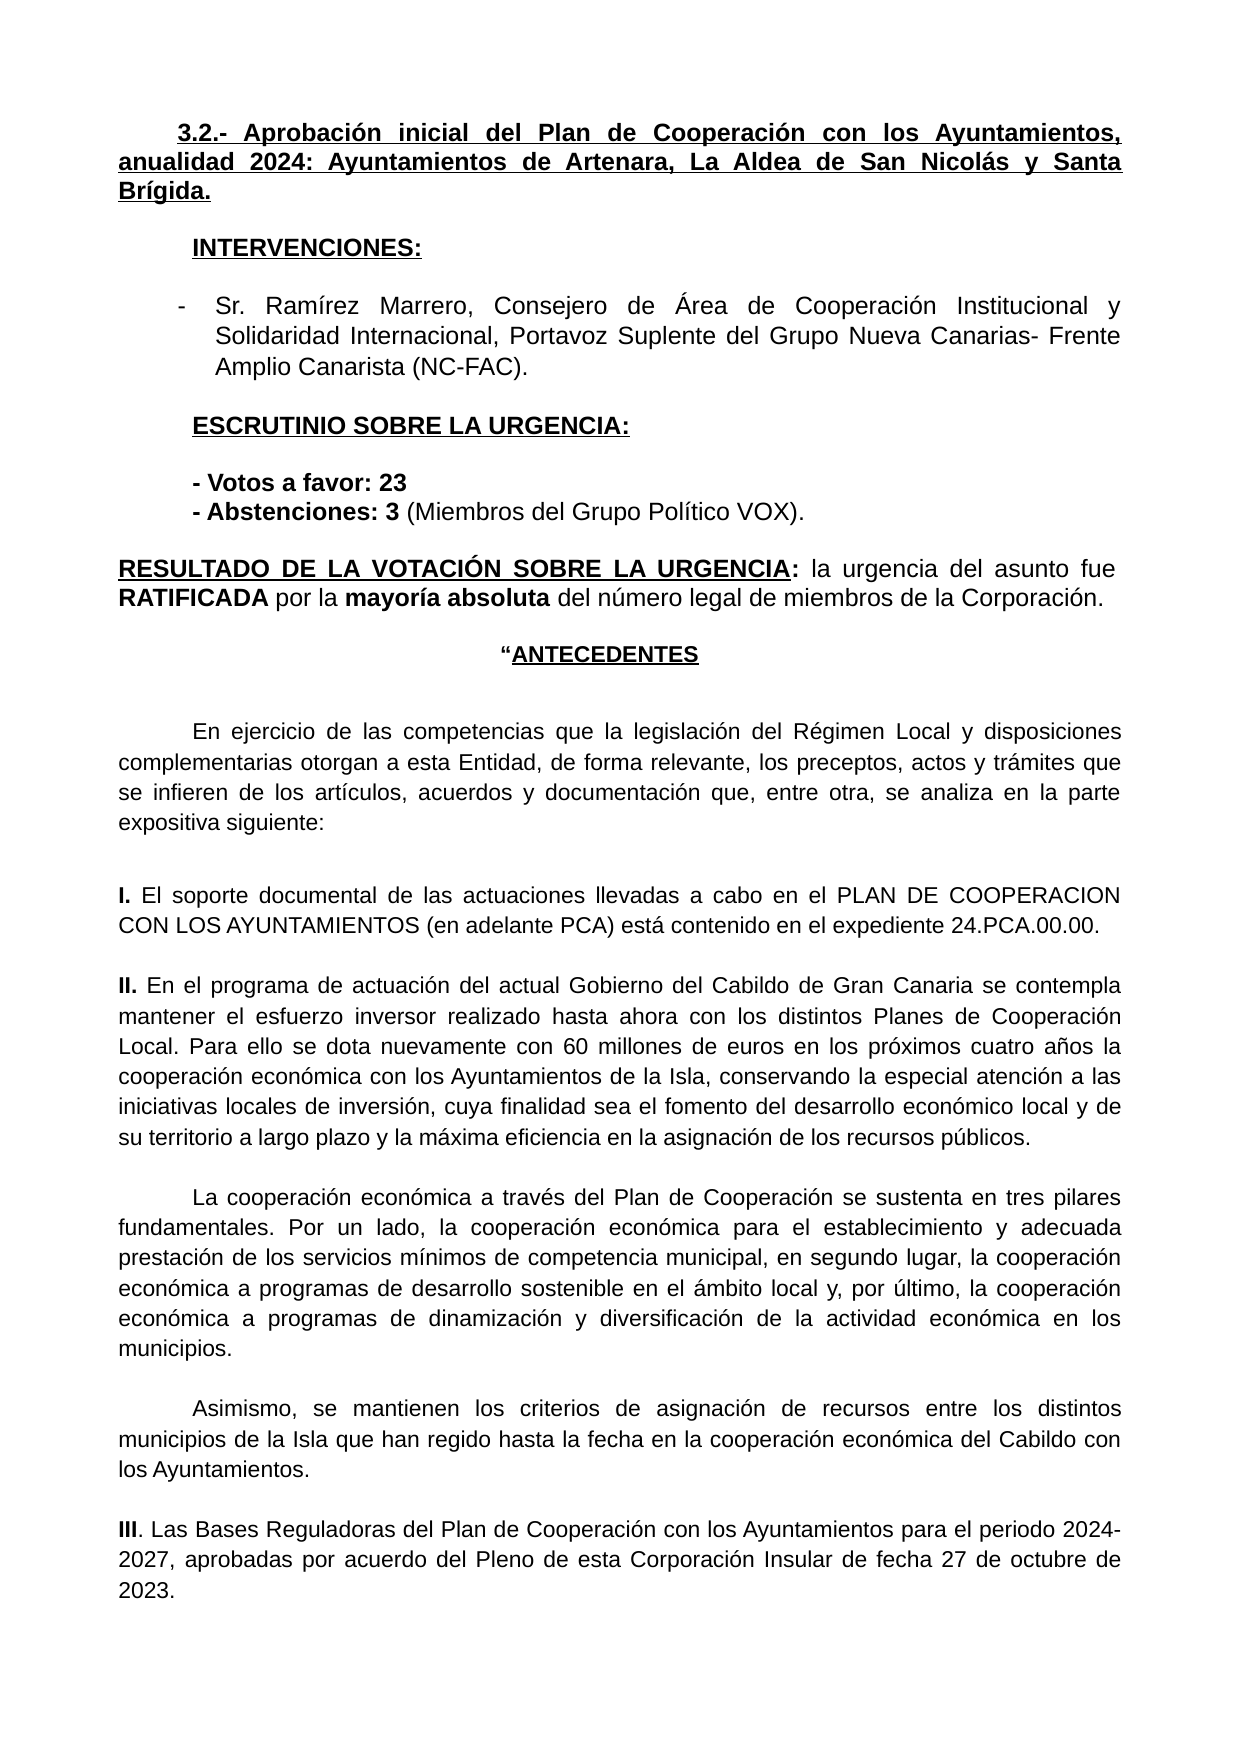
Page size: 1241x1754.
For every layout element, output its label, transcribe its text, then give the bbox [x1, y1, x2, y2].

text RESULTADO DE LA VOTACIÓN SOBRE LA URGENCIA: la urgencia del asunto fue RATIFICADA por la mayoría absoluta del número legal de miembros de la Corporación. [118, 554, 1116, 612]
text II. En el programa de actuación del actual Gobierno del Cabildo de Gran Canaria se contempla mantener el esfuerzo inversor realizado hasta ahora con los distintos Planes de Cooperación Local. Para ello se dota nuevamente con 60 millones de euros en los próximos cuatro años la cooperación económica con los Ayuntamientos de la Isla, conservando la especial atención a las iniciativas locales de inversión, cuya finalidad sea el fomento del desarrollo económico local y de su territorio a largo plazo y la máxima eficiencia en la asignación de los recursos públicos. [118, 972, 1122, 1150]
text 3.2.- Aprobación inicial del Plan de Cooperación con los Ayuntamientos, anualidad 2024: Ayuntamientos de Artenara, La Aldea de San Nicolás y Santa [118, 118, 1123, 172]
text INTERVENCIONES: [118, 233, 1122, 262]
text En ejercicio de las competencias que la legislación del Régimen Local y disposiciones complementarias otorgan a esta Entidad, de forma relevante, los preceptos, actos y trámites que se infieren de los artículos, acuerdos y documentación que, entre otra, se analiza en la parte expositiva siguiente: [118, 718, 1122, 835]
list Sr. Ramírez Marrero, Consejero de Área de Cooperación Institucional y Solidaridad Internacional, Portavoz Suplente del Grupo Nueva Canarias- Frente Amplio Canarista (NC-FAC). [177, 291, 1122, 380]
text I. El soporte documental de las actuaciones llevadas a cabo en el PLAN DE COOPERACION CON LOS AYUNTAMIENTOS (en adelante PCA) está contenido en el expediente 24.PCA.00.00. [118, 882, 1122, 938]
text Asimismo, se mantienen los criterios de asignación de recursos entre los distintos municipios de la Isla que han regido hasta la fecha en la cooperación económica del Cabildo con los Ayuntamientos. [118, 1395, 1122, 1482]
text Brígida. [118, 173, 1123, 204]
text ESCRUTINIO SOBRE LA URGENCIA: [118, 411, 1122, 439]
text - Votos a favor: 23 [192, 468, 1122, 497]
text La cooperación económica a través del Plan de Cooperación se sustenta en tres pilares fundamentales. Por un lado, la cooperación económica para el establecimiento y adecuada prestación de los servicios mínimos de competencia municipal, en segundo lugar, la cooperación económica a programas de desarrollo sostenible en el ámbito local y, por último, la cooperación económica a programas de dinamización y diversificación de la actividad económica en los municipios. [118, 1184, 1122, 1361]
text “ANTECEDENTES [118, 641, 1080, 667]
text III. Las Bases Reguladoras del Plan de Cooperación con los Ayuntamientos para el periodo 2024-2027, aprobadas por acuerdo del Pleno de esta Corporación Insular de fecha 27 de octubre de 2023. [118, 1516, 1122, 1603]
text - Abstenciones: 3 (Miembros del Grupo Político VOX). [192, 497, 1122, 526]
